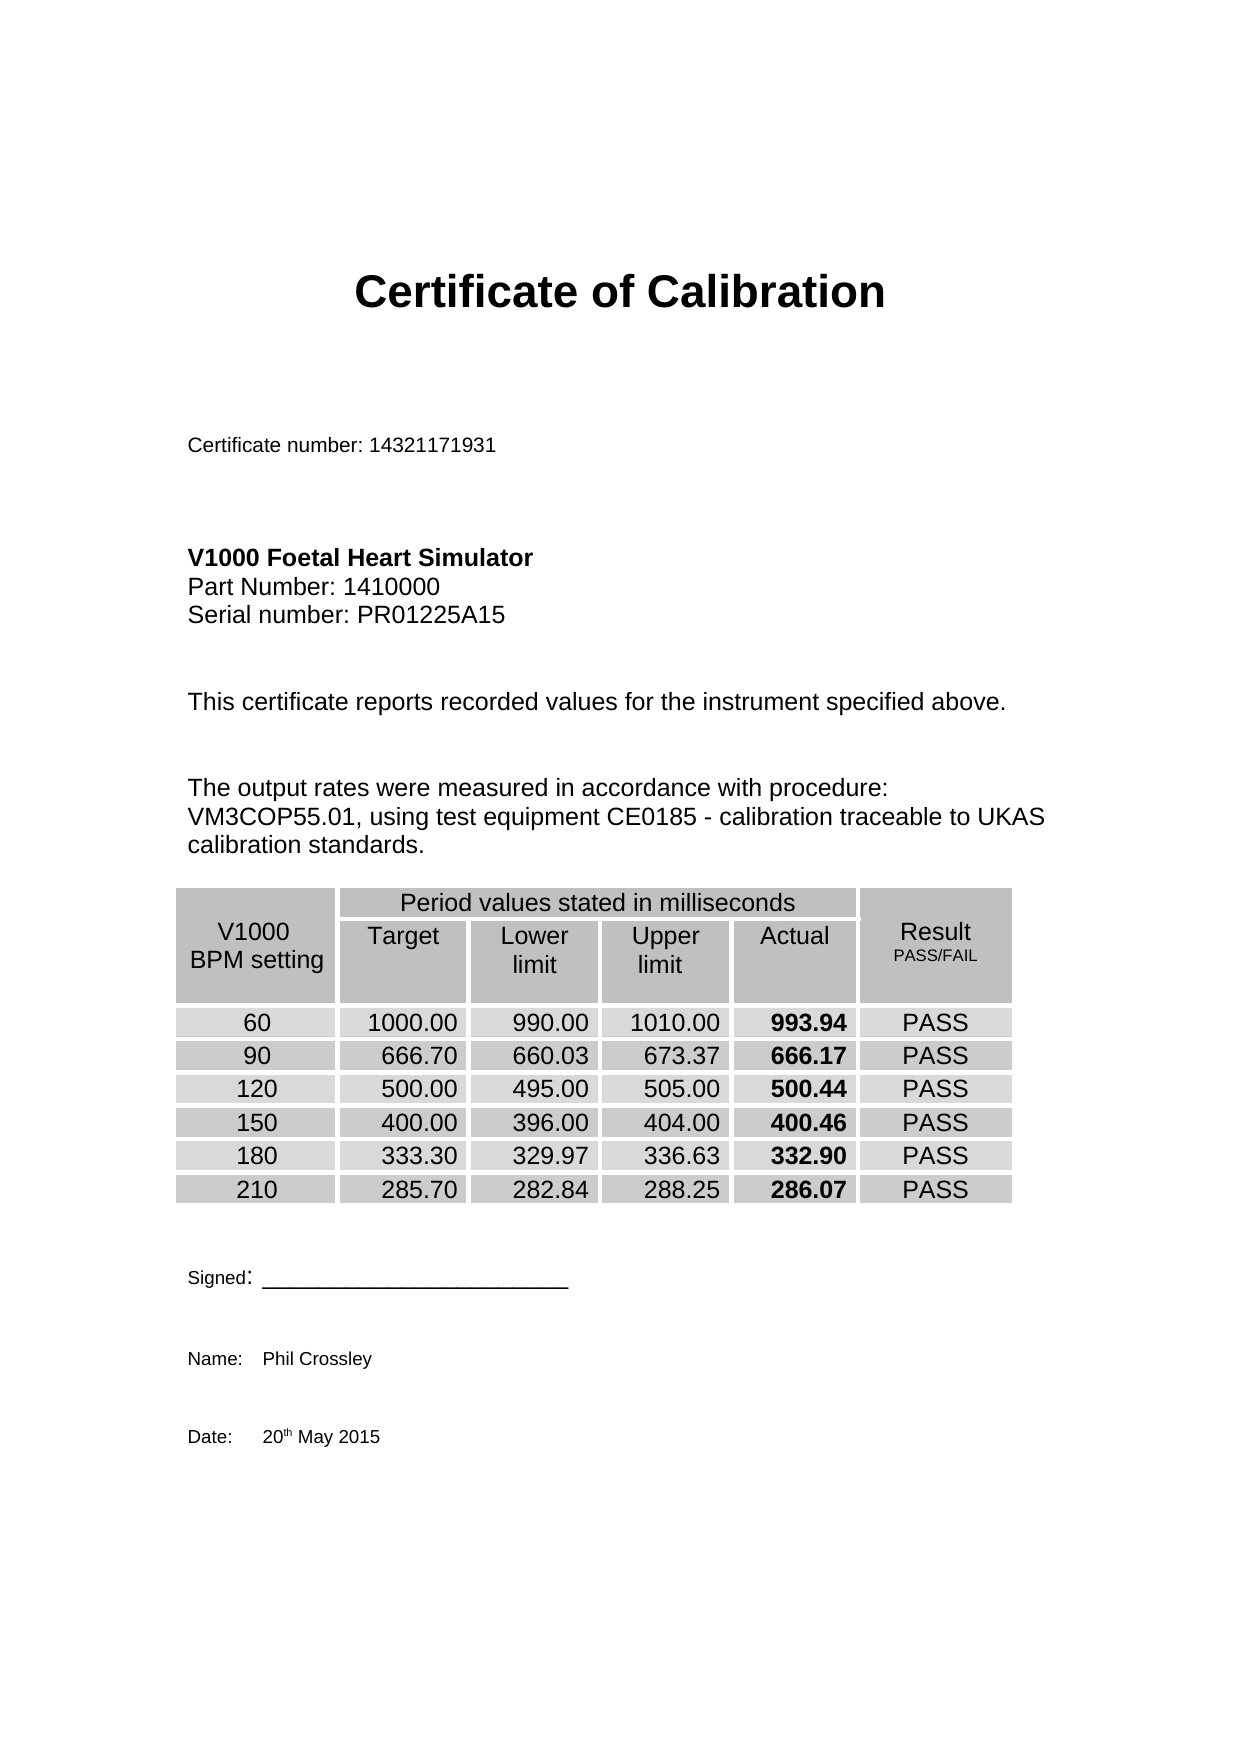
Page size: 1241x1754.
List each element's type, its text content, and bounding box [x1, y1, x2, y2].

table_cell 329.97 [471, 1141, 598, 1170]
table_cell Upper limit [602, 921, 729, 1003]
table_cell 400.46 [734, 1108, 856, 1137]
table_header Period values stated in milliseconds [340, 888, 856, 917]
table_cell 993.94 [734, 1008, 856, 1036]
subtitle V1000 Foetal Heart Simulator [187, 543, 1053, 572]
table_cell 660.03 [471, 1041, 598, 1070]
table_cell 1000.00 [340, 1008, 466, 1036]
subtitle Certificate of Calibration [187, 265, 1053, 318]
table_cell 990.00 [471, 1008, 598, 1036]
table_cell 288.25 [602, 1175, 729, 1203]
table_cell 282.84 [471, 1175, 598, 1203]
table_cell 495.00 [471, 1075, 598, 1103]
text The output rates were measured in accordance with procedure: VM3COP55.01, using test equipment CE0185 - calibration traceable to UKAS calibration standards. [187, 773, 1053, 859]
table_cell 332.90 [734, 1141, 856, 1170]
table_cell 666.70 [340, 1041, 466, 1070]
table_cell Actual [734, 921, 856, 1003]
table_cell 210 [176, 1175, 335, 1203]
table_header V1000 BPM setting [176, 888, 335, 1003]
table_cell 396.00 [471, 1108, 598, 1137]
table_cell 500.00 [340, 1075, 466, 1103]
table_cell 404.00 [602, 1108, 729, 1137]
table_cell PASS [860, 1075, 1012, 1103]
table_cell 120 [176, 1075, 335, 1103]
table_cell Target [340, 921, 466, 1003]
table_header Result PASS/FAIL [860, 888, 1012, 1003]
table_cell PASS [860, 1108, 1012, 1137]
table_cell PASS [860, 1041, 1012, 1070]
table_cell 1010.00 [602, 1008, 729, 1036]
table_cell 90 [176, 1041, 335, 1070]
table_cell 500.44 [734, 1075, 856, 1103]
text Name: Phil Crossley [187, 1347, 1053, 1369]
text Signed: ______________________ [187, 1261, 1053, 1290]
table_cell 673.37 [602, 1041, 729, 1070]
table_cell 286.07 [734, 1175, 856, 1203]
table_cell 400.00 [340, 1108, 466, 1137]
text This certificate reports recorded values for the instrument specified above. [94, 687, 1240, 715]
table_cell 285.70 [340, 1175, 466, 1203]
text Part Number: 1410000 [187, 572, 1053, 600]
subtitle Certificate number: 14321171931 [187, 433, 1053, 457]
table_cell PASS [860, 1008, 1012, 1036]
text Serial number: PR01225A15 [187, 600, 1053, 629]
table_cell PASS [860, 1141, 1012, 1170]
table_cell Lower limit [471, 921, 598, 1003]
table_cell 150 [176, 1108, 335, 1137]
table_cell 505.00 [602, 1075, 729, 1103]
table_cell PASS [860, 1175, 1012, 1203]
text Date: 20th May 2015 [187, 1426, 1053, 1448]
table_cell 666.17 [734, 1041, 856, 1070]
table_cell 60 [176, 1008, 335, 1036]
table_cell 333.30 [340, 1141, 466, 1170]
table_cell 180 [176, 1141, 335, 1170]
table_cell 336.63 [602, 1141, 729, 1170]
